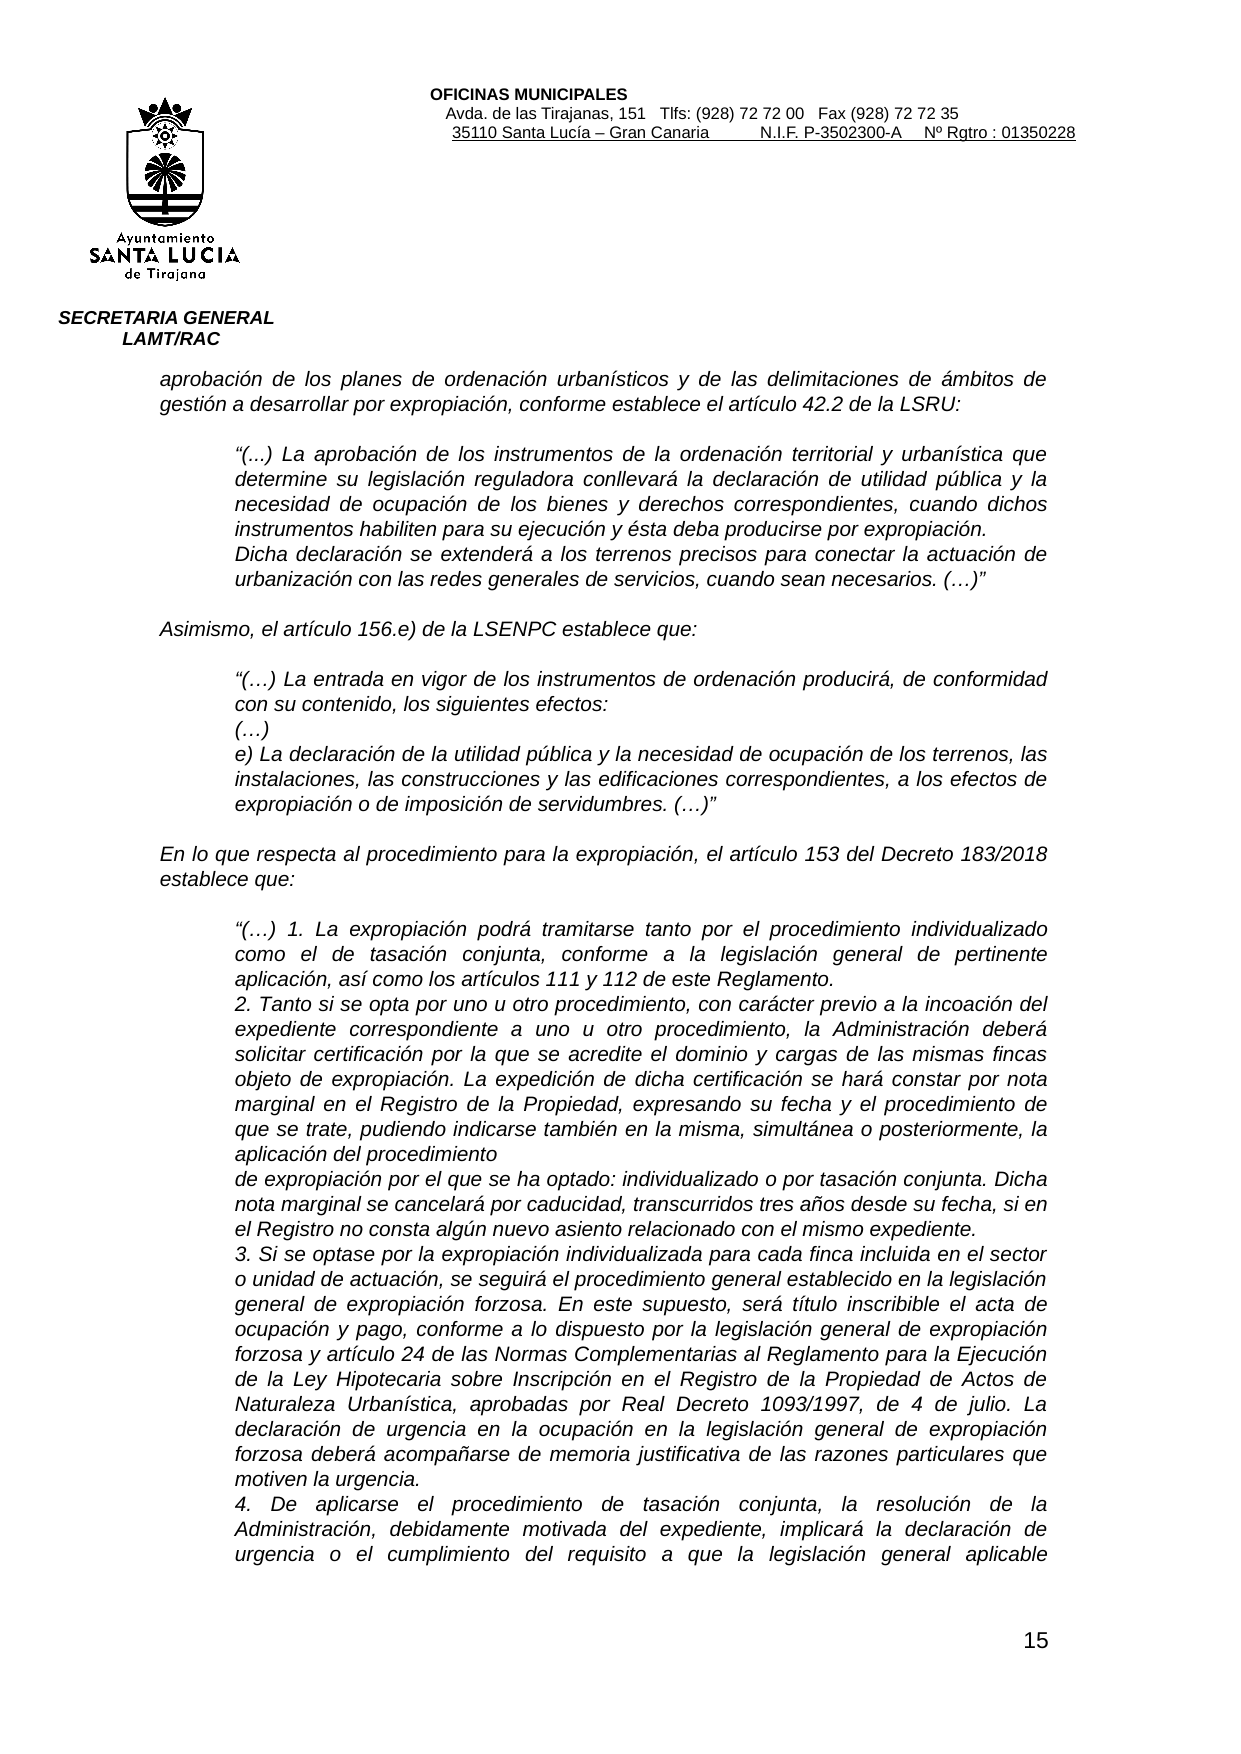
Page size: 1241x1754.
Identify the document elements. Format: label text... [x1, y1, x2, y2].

text Dicha declaración se extenderá a los terrenos precisos para conectar la actuación de urbanización con las redes generales de servicios, cuando sean necesarios. (…)” [234, 541, 1048, 591]
text 4. De aplicarse el procedimiento de tasación conjunta, la resolución de la Administración, debidamente motivada del expediente, implicará la declaración de urgencia o el cumplimiento del requisito a que la legislación general aplicable [234, 1491, 1048, 1566]
picture [61, 67, 268, 307]
text En lo que respecta al procedimiento para la expropiación, el artículo 153 del Decreto 183/2018 establece que: [159, 841, 1048, 891]
text “(...) La aprobación de los instrumentos de la ordenación territorial y urbanística que determine su legislación reguladora conllevará la declaración de utilidad pública y la necesidad de ocupación de los bienes y derechos correspondientes, cuando dichos instrumentos habiliten para su ejecución y ésta deba producirse por expropiación. [234, 441, 1048, 541]
text (…) [234, 716, 1048, 741]
text “(…) 1. La expropiación podrá tramitarse tanto por el procedimiento individualizado como el de tasación conjunta, conforme a la legislación general de pertinente aplicación, así como los artículos 111 y 112 de este Reglamento. [234, 916, 1048, 991]
text <<Con carácter general, cualquier procedimiento expropiatorio requiere previamente la declaración de utilidad pública e interés social. En el supuesto de las expropiaciones urbanísticas, como acontece, la utilidad pública y el interés social se entiende implícitos con la aprobación de los planes de ordenación urbanísticos y de las delimitaciones de ámbitos de gestión a desarrollar por expropiación, conforme establece el artículo 42.2 de la LSRU: [159, 337, 1048, 416]
text 3. Si se optase por la expropiación individualizada para cada finca incluida en el sector o unidad de actuación, se seguirá el procedimiento general establecido en la legislación general de expropiación forzosa. En este supuesto, será título inscribible el acta de ocupación y pago, conforme a lo dispuesto por la legislación general de expropiación forzosa y artículo 24 de las Normas Complementarias al Reglamento para la Ejecución de la Ley Hipotecaria sobre Inscripción en el Registro de la Propiedad de Actos de Naturaleza Urbanística, aprobadas por Real Decreto 1093/1997, de 4 de julio. La declaración de urgencia en la ocupación en la legislación general de expropiación forzosa deberá acompañarse de memoria justificativa de las razones particulares que motiven la urgencia. [234, 1241, 1048, 1491]
text 2. Tanto si se opta por uno u otro procedimiento, con carácter previo a la incoación del expediente correspondiente a uno u otro procedimiento, la Administración deberá solicitar certificación por la que se acredite el dominio y cargas de las mismas fincas objeto de expropiación. La expedición de dicha certificación se hará constar por nota marginal en el Registro de la Propiedad, expresando su fecha y el procedimiento de que se trate, pudiendo indicarse también en la misma, simultánea o posteriormente, la aplicación del procedimiento [234, 991, 1048, 1166]
text “(…) La entrada en vigor de los instrumentos de ordenación producirá, de conformidad con su contenido, los siguientes efectos: [234, 666, 1048, 716]
text Asimismo, el artículo 156.e) de la LSENPC establece que: [159, 616, 1048, 641]
text de expropiación por el que se ha optado: individualizado o por tasación conjunta. Dicha nota marginal se cancelará por caducidad, transcurridos tres años desde su fecha, si en el Registro no consta algún nuevo asiento relacionado con el mismo expediente. [234, 1166, 1048, 1241]
text e) La declaración de la utilidad pública y la necesidad de ocupación de los terrenos, las instalaciones, las construcciones y las edificaciones correspondientes, a los efectos de expropiación o de imposición de servidumbres. (…)” [234, 741, 1048, 816]
